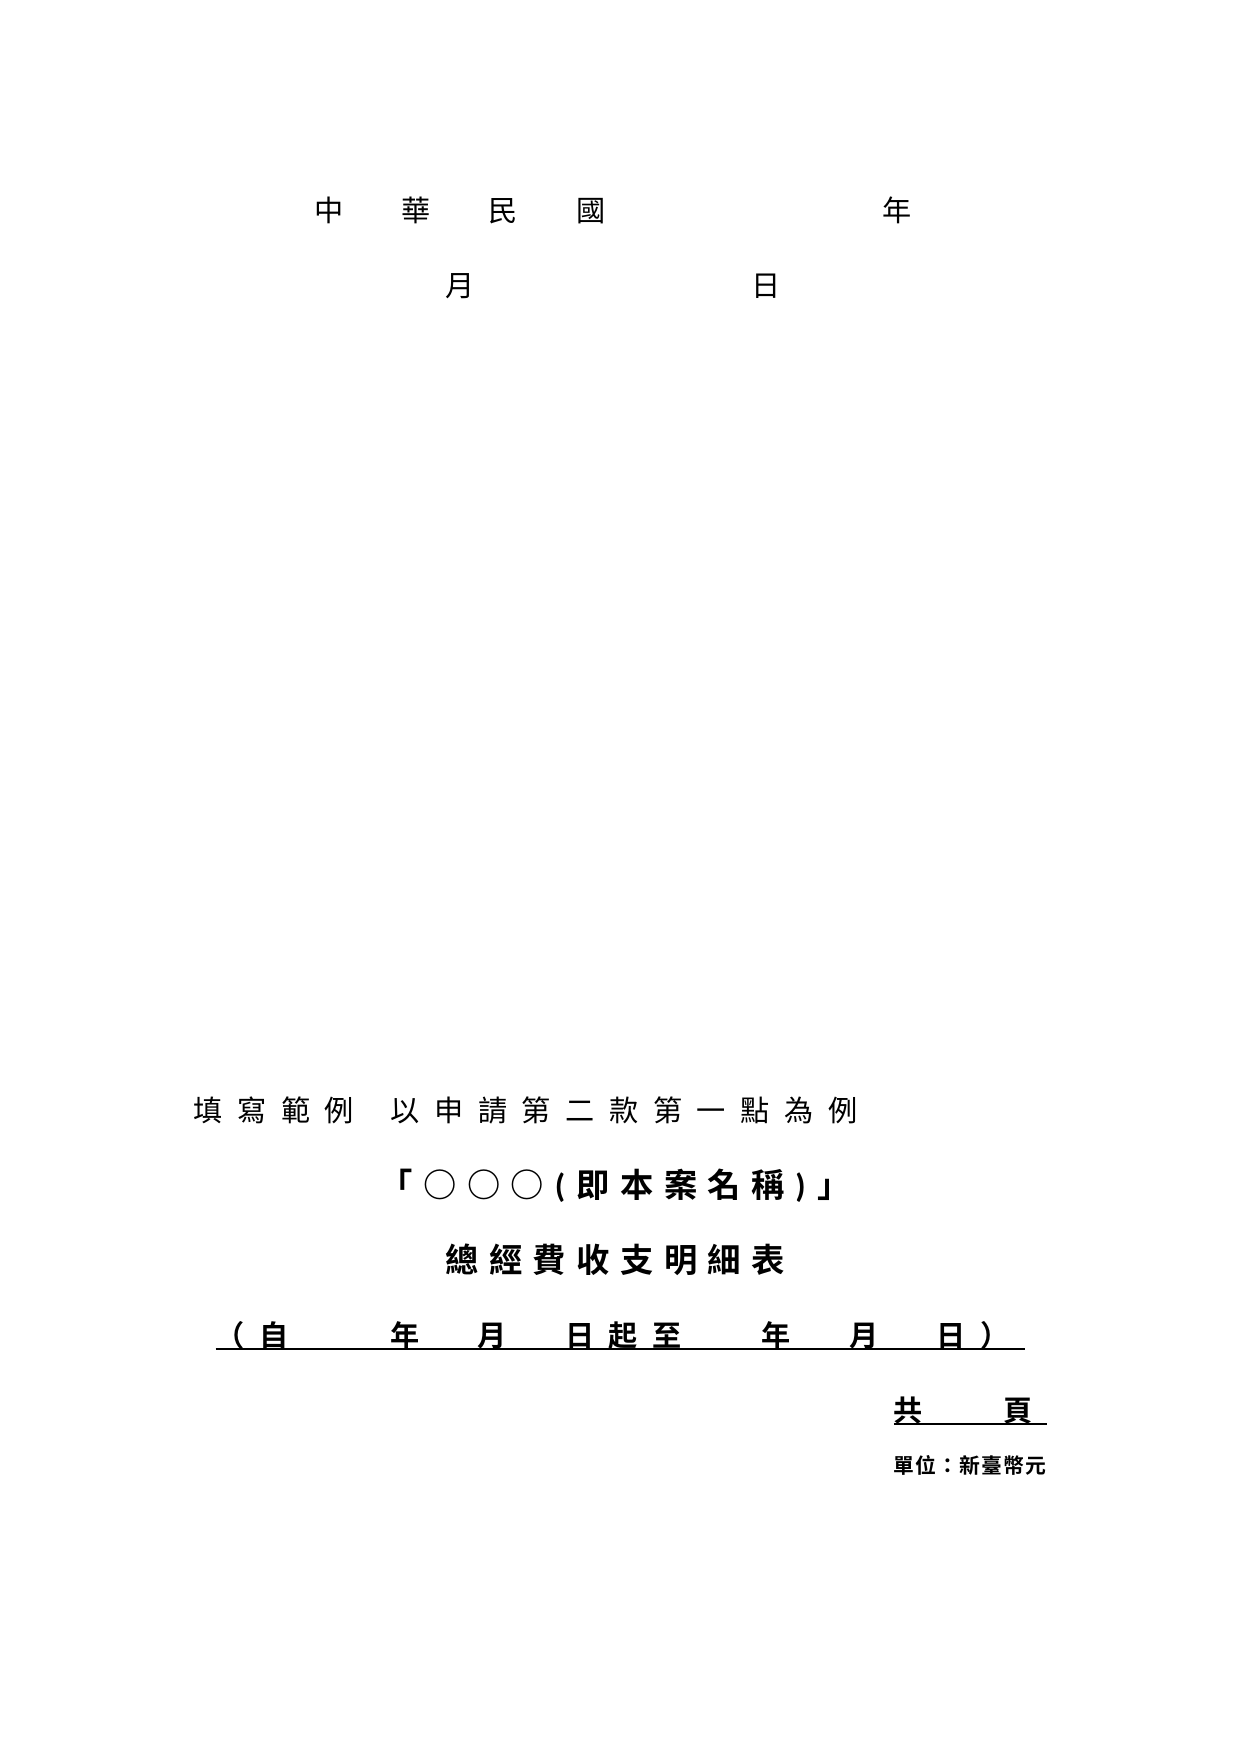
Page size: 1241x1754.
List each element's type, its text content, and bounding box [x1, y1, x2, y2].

text 填寫範例 以申請第二款第一點為例 [193, 1064, 1047, 1139]
text 中 華 民 國 年 月 日 [193, 164, 1047, 314]
text 單位：新臺幣元 [193, 1439, 1047, 1477]
text 共 頁 [193, 1364, 1047, 1439]
text （自 年 月 日起至 年 月 日） [193, 1289, 1047, 1364]
text 「○○○(即本案名稱)」 [193, 1139, 1047, 1214]
text 總經費收支明細表 [193, 1214, 1047, 1289]
